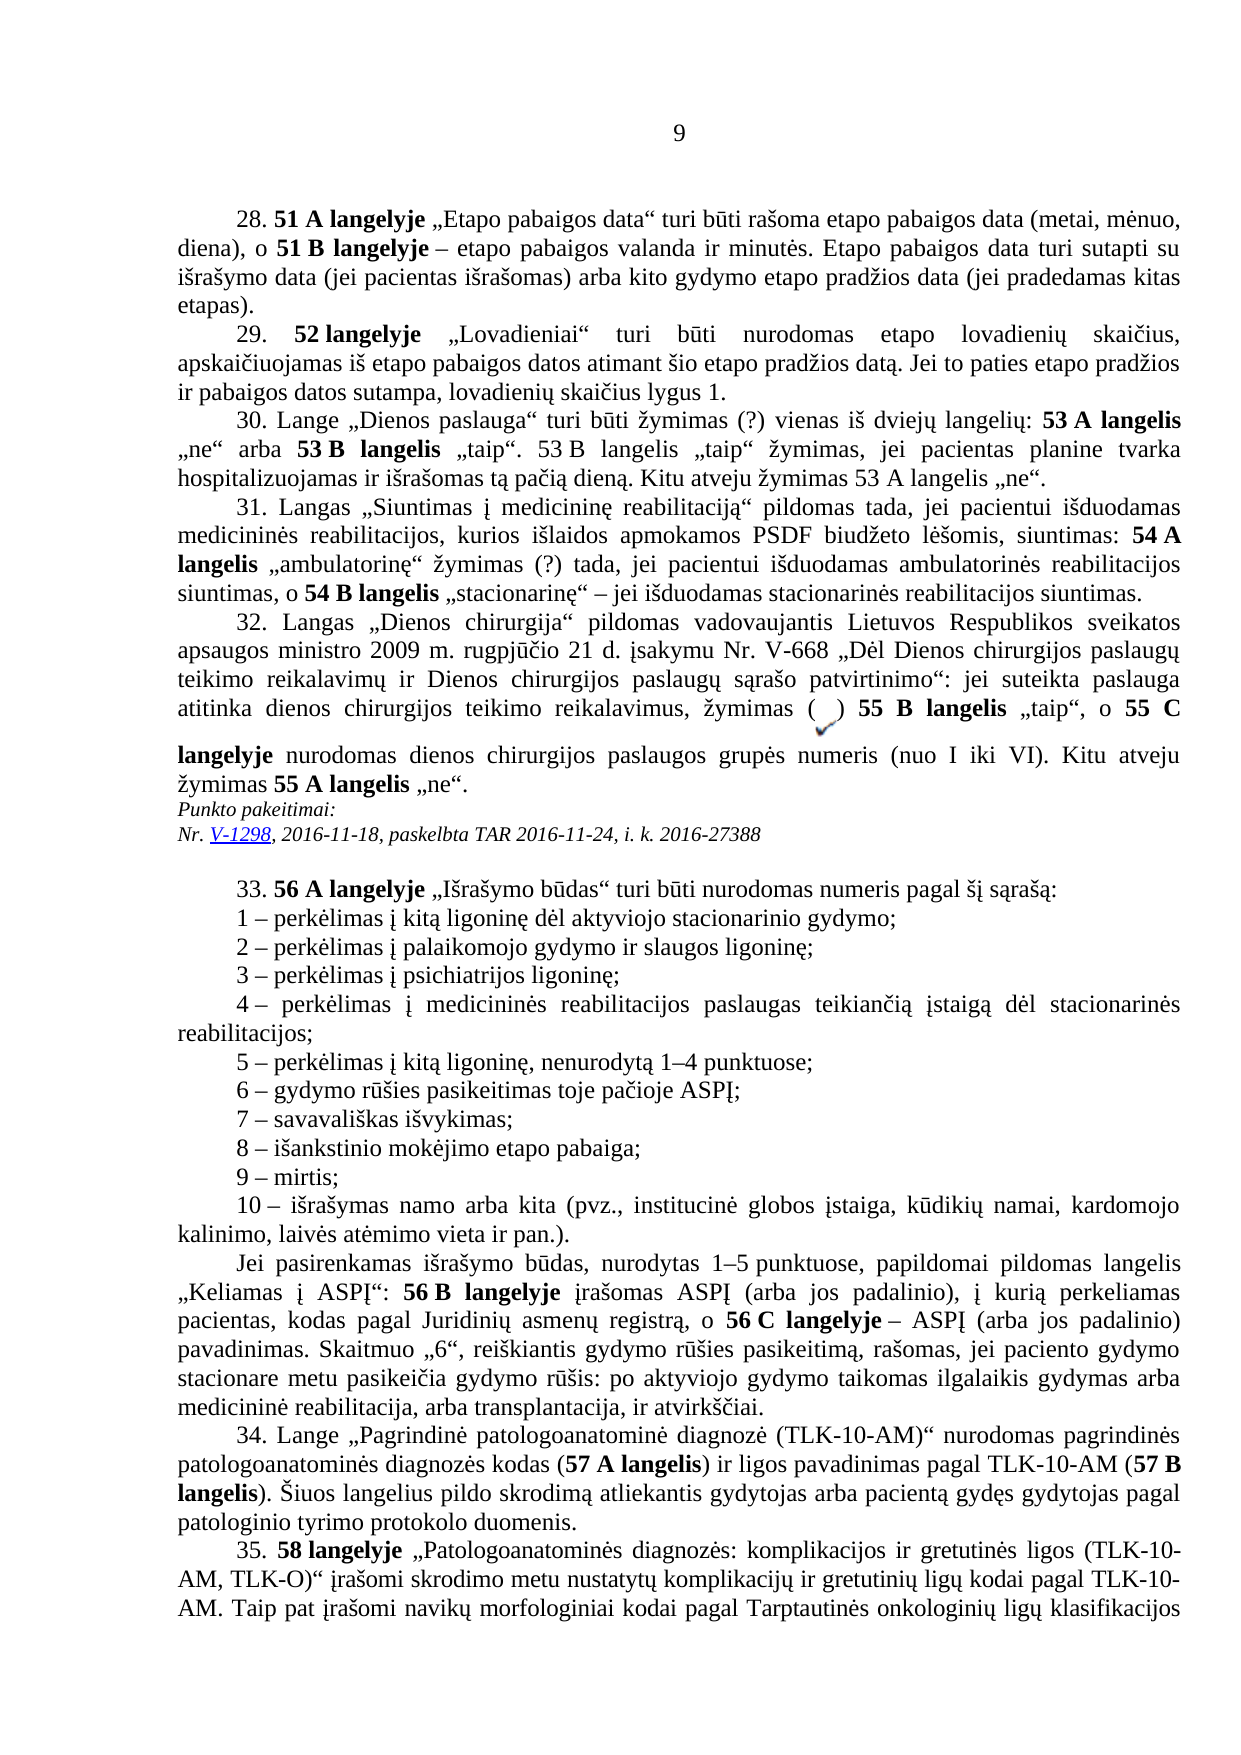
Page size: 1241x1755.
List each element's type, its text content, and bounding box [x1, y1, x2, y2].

text 32. Langas „Dienos chirurgija“ pildomas vadovaujantis Lietuvos Respublikos sveikatos apsaugos ministro 2009 m. rugpjūčio 21 d. įsakymu Nr. V-668 „Dėl Dienos chirurgijos paslaugų teikimo reikalavimų ir Dienos chirurgijos paslaugų sąrašo patvirtinimo“: jei suteikta paslauga atitinka dienos chirurgijos teikimo reikalavimus, žymimas () 55 B langelis „taip“, o 55 C langelyje nurodomas dienos chirurgijos paslaugos grupės numeris (nuo I iki VI). Kitu atveju žymimas 55 A langelis „ne“. [177, 607, 1181, 797]
text 5 – perkėlimas į kitą ligoninę, nenurodytą 1–4 punktuose; [177, 1047, 1181, 1076]
text Nr. V-1298, 2016-11-18, paskelbta TAR 2016-11-24, i. k. 2016-27388 [177, 821, 1181, 846]
text 29. 52 langelyje „Lovadieniai“ turi būti nurodomas etapo lovadienių skaičius, apskaičiuojamas iš etapo pabaigos datos atimant šio etapo pradžios datą. Jei to paties etapo pradžios ir pabaigos datos sutampa, lovadienių skaičius lygus 1. [177, 319, 1181, 406]
text 28. 51 A langelyje „Etapo pabaigos data“ turi būti rašoma etapo pabaigos data (metai, mėnuo, diena), o 51 B langelyje – etapo pabaigos valanda ir minutės. Etapo pabaigos data turi sutapti su išrašymo data (jei pacientas išrašomas) arba kito gydymo etapo pradžios data (jei pradedamas kitas etapas). [177, 204, 1181, 319]
text 10 – išrašymas namo arba kita (pvz., institucinė globos įstaiga, kūdikių namai, kardomojo kalinimo, laivės atėmimo vieta ir pan.). [177, 1191, 1181, 1248]
text 9 – mirtis; [177, 1162, 1181, 1191]
text Jei pasirenkamas išrašymo būdas, nurodytas 1–5 punktuose, papildomai pildomas langelis „Keliamas į ASPĮ“: 56 B langelyje įrašomas ASPĮ (arba jos padalinio), į kurią perkeliamas pacientas, kodas pagal Juridinių asmenų registrą, o 56 C langelyje – ASPĮ (arba jos padalinio) pavadinimas. Skaitmuo „6“, reiškiantis gydymo rūšies pasikeitimą, rašomas, jei paciento gydymo stacionare metu pasikeičia gydymo rūšis: po aktyviojo gydymo taikomas ilgalaikis gydymas arba medicininė reabilitacija, arba transplantacija, ir atvirkščiai. [177, 1248, 1181, 1421]
text Punkto pakeitimai: [177, 797, 1181, 821]
text 1 – perkėlimas į kitą ligoninę dėl aktyviojo stacionarinio gydymo; [177, 903, 1181, 932]
text 33. 56 A langelyje „Išrašymo būdas“ turi būti nurodomas numeris pagal šį sąrašą: [177, 874, 1181, 903]
text 7 – savavališkas išvykimas; [177, 1104, 1181, 1133]
text 3 – perkėlimas į psichiatrijos ligoninę; [177, 961, 1181, 989]
text 4 – perkėlimas į medicininės reabilitacijos paslaugas teikiančią įstaigą dėl stacionarinės reabilitacijos; [177, 989, 1181, 1047]
text 34. Lange „Pagrindinė patologoanatominė diagnozė (TLK-10-AM)“ nurodomas pagrindinės patologoanatominės diagnozės kodas (57 A langelis) ir ligos pavadinimas pagal TLK-10-AM (57 B langelis). Šiuos langelius pildo skrodimą atliekantis gydytojas arba pacientą gydęs gydytojas pagal patologinio tyrimo protokolo duomenis. [177, 1421, 1181, 1536]
text 8 – išankstinio mokėjimo etapo pabaiga; [177, 1133, 1181, 1162]
text 2 – perkėlimas į palaikomojo gydymo ir slaugos ligoninę; [177, 932, 1181, 961]
text 6 – gydymo rūšies pasikeitimas toje pačioje ASPĮ; [177, 1076, 1181, 1104]
text 35. 58 langelyje „Patologoanatominės diagnozės: komplikacijos ir gretutinės ligos (TLK-10-AM, TLK-O)“ įrašomi skrodimo metu nustatytų komplikacijų ir gretutinių ligų kodai pagal TLK-10-AM. Taip pat įrašomi navikų morfologiniai kodai pagal Tarptautinės onkologinių ligų klasifikacijos [177, 1536, 1181, 1622]
text 30. Lange „Dienos paslauga“ turi būti žymimas (?)(v) vienas iš dviejų langelių: 53 A langelis „ne“ arba 53 B langelis „taip“. 53 B langelis „taip“ žymimas, jei pacientas planine tvarka hospitalizuojamas ir išrašomas tą pačią dieną. Kitu atveju žymimas 53 A langelis „ne“. [177, 406, 1181, 492]
text 31. Langas „Siuntimas į medicininę reabilitaciją“ pildomas tada, jei pacientui išduodamas medicininės reabilitacijos, kurios išlaidos apmokamos PSDF biudžeto lėšomis, siuntimas: 54 A langelis „ambulatorinę“ žymimas (?)(v) tada, jei pacientui išduodamas ambulatorinės reabilitacijos siuntimas, o 54 B langelis „stacionarinę“ – jei išduodamas stacionarinės reabilitacijos siuntimas. [177, 492, 1181, 607]
